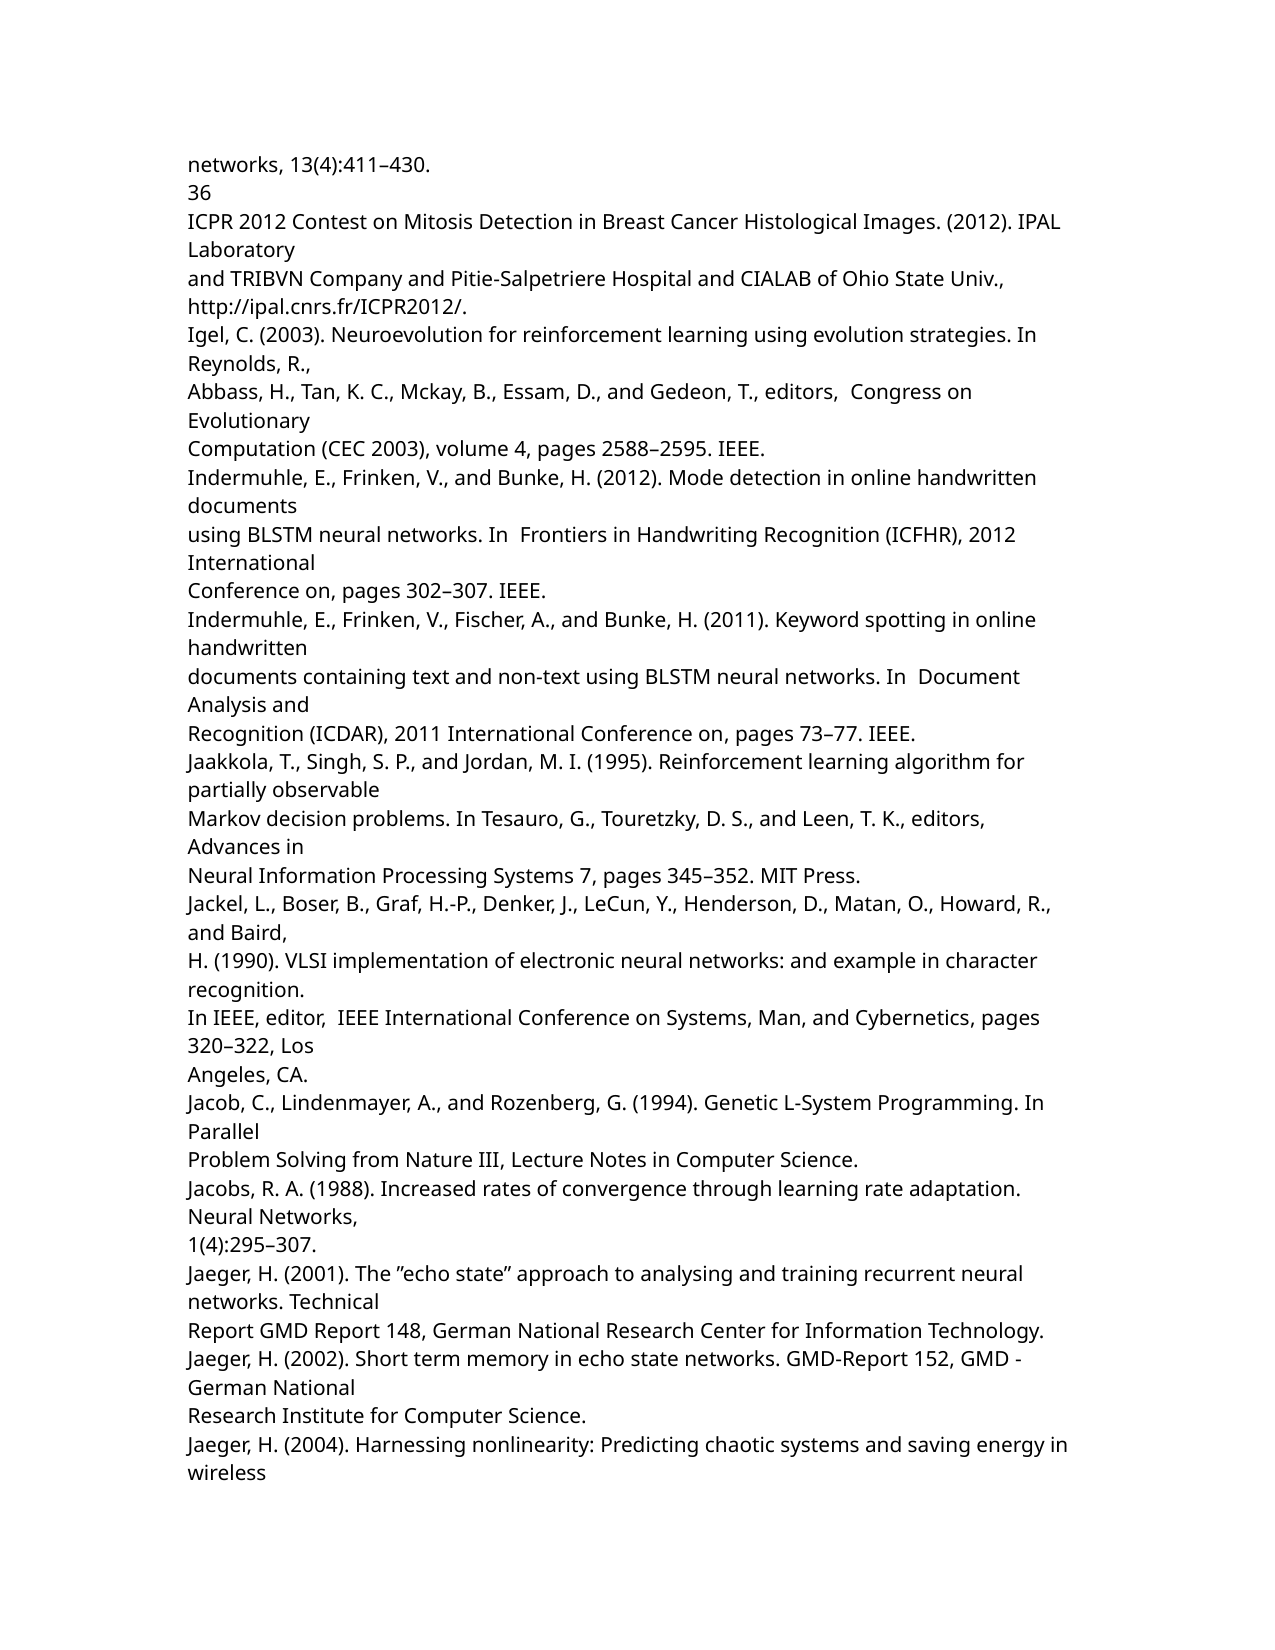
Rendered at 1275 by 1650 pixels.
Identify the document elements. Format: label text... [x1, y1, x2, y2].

text Jaeger, H. (2002). Short term memory in echo state networks. GMD-Report 152, GMD - German National [187, 1344, 1087, 1401]
text Jaeger, H. (2001). The ”echo state” approach to analysing and training recurrent neural networks. Technical [187, 1259, 1087, 1316]
text Jaeger, H. (2004). Harnessing nonlinearity: Predicting chaotic systems and saving energy in wireless [187, 1430, 1087, 1487]
text Jacob, C., Lindenmayer, A., and Rozenberg, G. (1994). Genetic L-System Programming. In Parallel [187, 1088, 1087, 1145]
text documents containing text and non-text using BLSTM neural networks. In Document Analysis and [187, 662, 1087, 719]
text Indermuhle, E., Frinken, V., Fischer, A., and Bunke, H. (2011). Keyword spotting in online handwritten [187, 605, 1087, 662]
text Jacobs, R. A. (1988). Increased rates of convergence through learning rate adaptation. Neural Networks, [187, 1174, 1087, 1231]
text networks, 13(4):411–430. [187, 150, 1087, 178]
text Computation (CEC 2003), volume 4, pages 2588–2595. IEEE. [187, 434, 1087, 463]
text and TRIBVN Company and Pitie-Salpetriere Hospital and CIALAB of Ohio State Univ., [187, 264, 1087, 292]
text In IEEE, editor, IEEE International Conference on Systems, Man, and Cybernetics, pages 320–322, Los [187, 1003, 1087, 1060]
text ICPR 2012 Contest on Mitosis Detection in Breast Cancer Histological Images. (2012). IPAL Laboratory [187, 207, 1087, 264]
text H. (1990). VLSI implementation of electronic neural networks: and example in character recognition. [187, 946, 1087, 1003]
text 1(4):295–307. [187, 1231, 1087, 1259]
text Recognition (ICDAR), 2011 International Conference on, pages 73–77. IEEE. [187, 719, 1087, 747]
text Indermuhle, E., Frinken, V., and Bunke, H. (2012). Mode detection in online handwritten documents [187, 463, 1087, 520]
text Report GMD Report 148, German National Research Center for Information Technology. [187, 1316, 1087, 1344]
text Neural Information Processing Systems 7, pages 345–352. MIT Press. [187, 861, 1087, 889]
text Problem Solving from Nature III, Lecture Notes in Computer Science. [187, 1145, 1087, 1174]
text Jaakkola, T., Singh, S. P., and Jordan, M. I. (1995). Reinforcement learning algorithm for partially observable [187, 747, 1087, 804]
text Angeles, CA. [187, 1060, 1087, 1088]
text Research Institute for Computer Science. [187, 1401, 1087, 1430]
text using BLSTM neural networks. In Frontiers in Handwriting Recognition (ICFHR), 2012 International [187, 520, 1087, 577]
text Abbass, H., Tan, K. C., Mckay, B., Essam, D., and Gedeon, T., editors, Congress on Evolutionary [187, 377, 1087, 434]
text 36 [187, 178, 1087, 207]
text Conference on, pages 302–307. IEEE. [187, 577, 1087, 605]
text Markov decision problems. In Tesauro, G., Touretzky, D. S., and Leen, T. K., editors, Advances in [187, 804, 1087, 861]
text http://ipal.cnrs.fr/ICPR2012/. [187, 292, 1087, 321]
text Jackel, L., Boser, B., Graf, H.-P., Denker, J., LeCun, Y., Henderson, D., Matan, O., Howard, R., and Baird, [187, 889, 1087, 946]
text Igel, C. (2003). Neuroevolution for reinforcement learning using evolution strategies. In Reynolds, R., [187, 321, 1087, 377]
